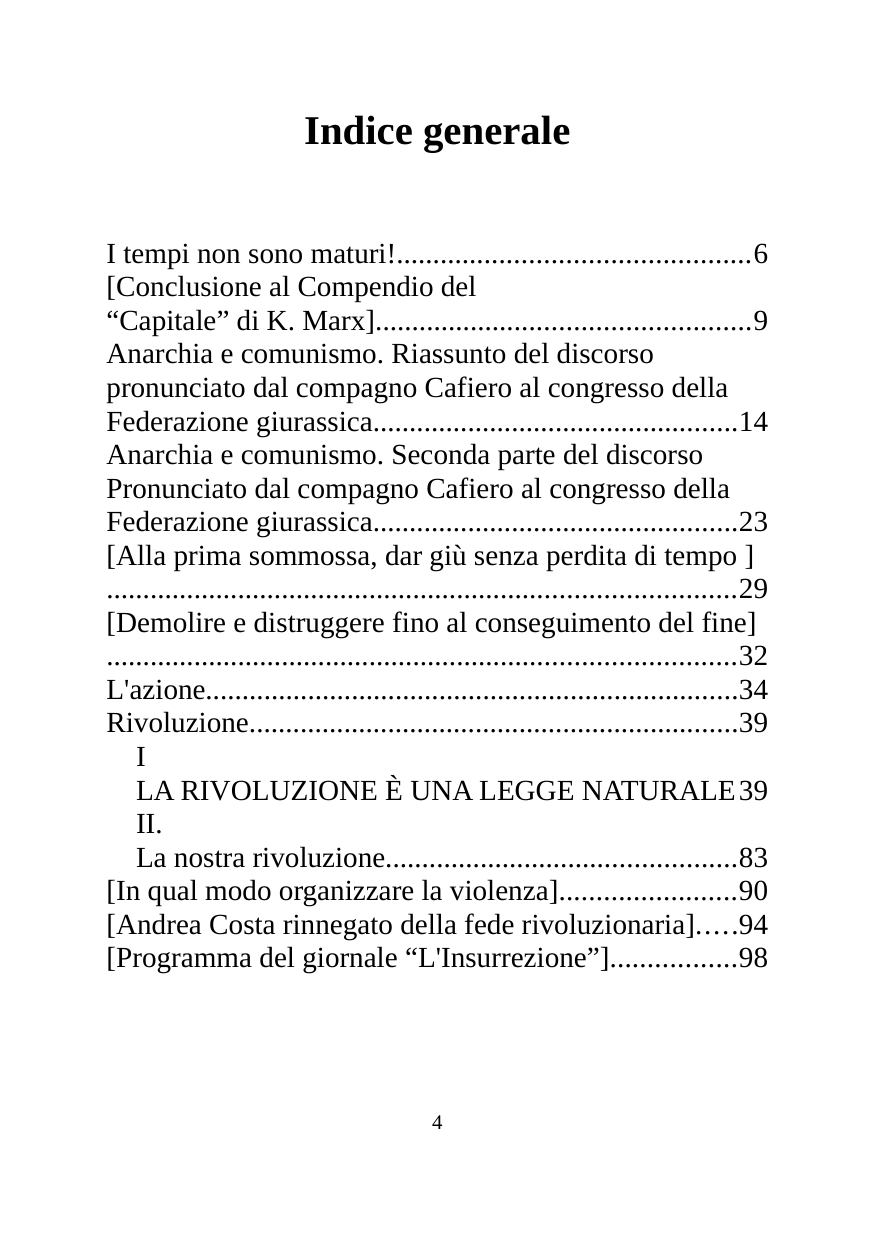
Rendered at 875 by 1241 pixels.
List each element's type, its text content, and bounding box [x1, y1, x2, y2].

text Anarchia e comunismo. Seconda parte del discorso Pronunciato dal compagno Cafiero al congresso della Federazione giurassica. 23 [106, 437, 768, 538]
text [Andrea Costa rinnegato della fede rivoluzionaria] 94 [106, 907, 768, 940]
text Anarchia e comunismo. Riassunto del discorso pronunciato dal compagno Cafiero al congresso della Federazione giurassica. 14 [106, 337, 768, 437]
text [Programma del giornale “L'Insurrezione”] 98 [106, 940, 768, 974]
text [In qual modo organizzare la violenza] 90 [106, 873, 768, 907]
text [Conclusione al Compendio del “Capitale” di K. Marx]. 9 [106, 269, 768, 337]
text I tempi non sono maturi! 6 [106, 236, 768, 269]
text Rivoluzione 39 [106, 706, 768, 739]
text L'azione 34 [106, 672, 768, 706]
text [Alla prima sommossa, dar giù senza perdita di tempo ] 29 [106, 538, 768, 605]
subtitle Indice generale [106, 106, 768, 153]
text [Demolire e distruggere fino al conseguimento del fine] 32 [106, 605, 768, 672]
text I LA RIVOLUZIONE È UNA LEGGE NATURALE 39 [136, 739, 768, 806]
text II. La nostra rivoluzione 83 [136, 806, 768, 873]
